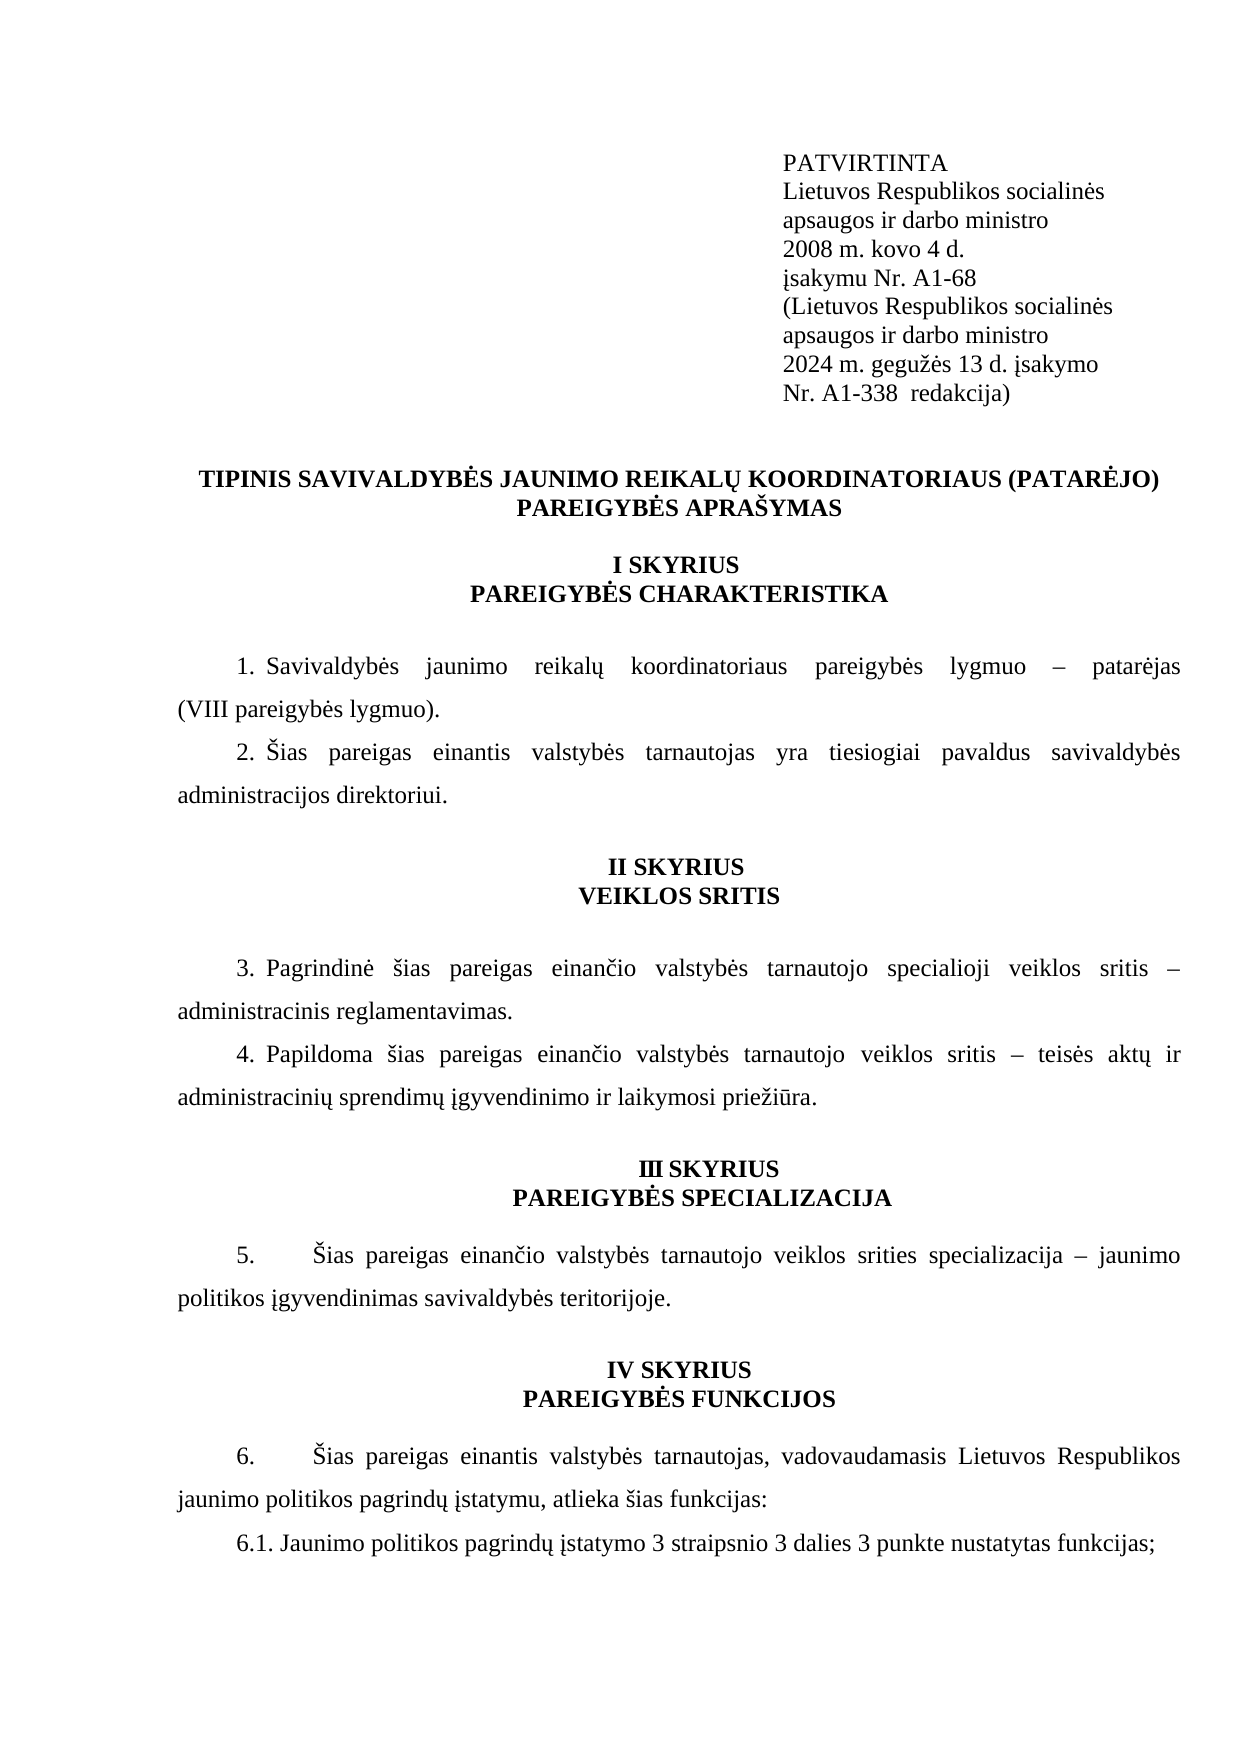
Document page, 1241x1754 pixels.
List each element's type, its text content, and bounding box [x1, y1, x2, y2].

text II skyrius [177, 852, 1181, 881]
text PATVIRTINTA [177, 148, 1181, 176]
text (Lietuvos Respublikos socialinės apsaugos ir darbo ministro [783, 291, 1181, 349]
text 2024 m. gegužės 13 d. įsakymo [783, 349, 1181, 378]
text 6. Šias pareigas einantis valstybės tarnautojas, vadovaudamasis Lietuvos Respublikos jaunimo politikos pagrindų įstatymu, atlieka šias funkcijas: [177, 1441, 1181, 1513]
text įsakymu Nr. A1-68 [783, 263, 1181, 291]
text IV SKYRIUS [177, 1355, 1181, 1384]
text III skyrius [177, 1154, 1181, 1183]
text 3. Pagrindinė šias pareigas einančio valstybės tarnautojo specialioji veiklos sritis – administracinis reglamentavimas. [177, 953, 1181, 1024]
text PAREIGYBĖS FUNKCIJOS [177, 1384, 1181, 1413]
text 4. Papildoma šias pareigas einančio valstybės tarnautojo veiklos sritis – teisės aktų ir administracinių sprendimų įgyvendinimo ir laikymosi priežiūra. [177, 1039, 1181, 1111]
text 2008 m. kovo 4 d. [783, 234, 1181, 263]
text 5. Šias pareigas einančio valstybės tarnautojo veiklos srities specializacija – jaunimo politikos įgyvendinimas savivaldybės teritorijoje. [177, 1240, 1181, 1312]
text PAREIGYBĖS CHARAKTERISTIKA [177, 579, 1181, 608]
text 6.1. Jaunimo politikos pagrindų įstatymo 3 straipsnio 3 dalies 3 punkte nustatytas funkcijas; [177, 1528, 1181, 1556]
text I skyrius [177, 550, 1181, 579]
text Tipinis SAVIVALDYBĖS JAUNIMO REIKALŲ KOORDINATORIAUS (patarėjo) PAREIGYBĖS APRAŠYMAS [177, 464, 1181, 521]
text Nr. A1-338 redakcija) [783, 378, 1181, 406]
text Lietuvos Respublikos socialinės apsaugos ir darbo ministro [783, 176, 1181, 234]
text 2. Šias pareigas einantis valstybės tarnautojas yra tiesiogiai pavaldus savivaldybės administracijos direktoriui. [177, 737, 1181, 809]
text 1. Savivaldybės jaunimo reikalų koordinatoriaus pareigybės lygmuo – patarėjas (VIII pareigybės lygmuo). [177, 651, 1181, 723]
text PAREIGYBĖS SPECIALIZACIJA0 [177, 1183, 1181, 1211]
text VEIKLOS SRITIS [177, 881, 1181, 909]
